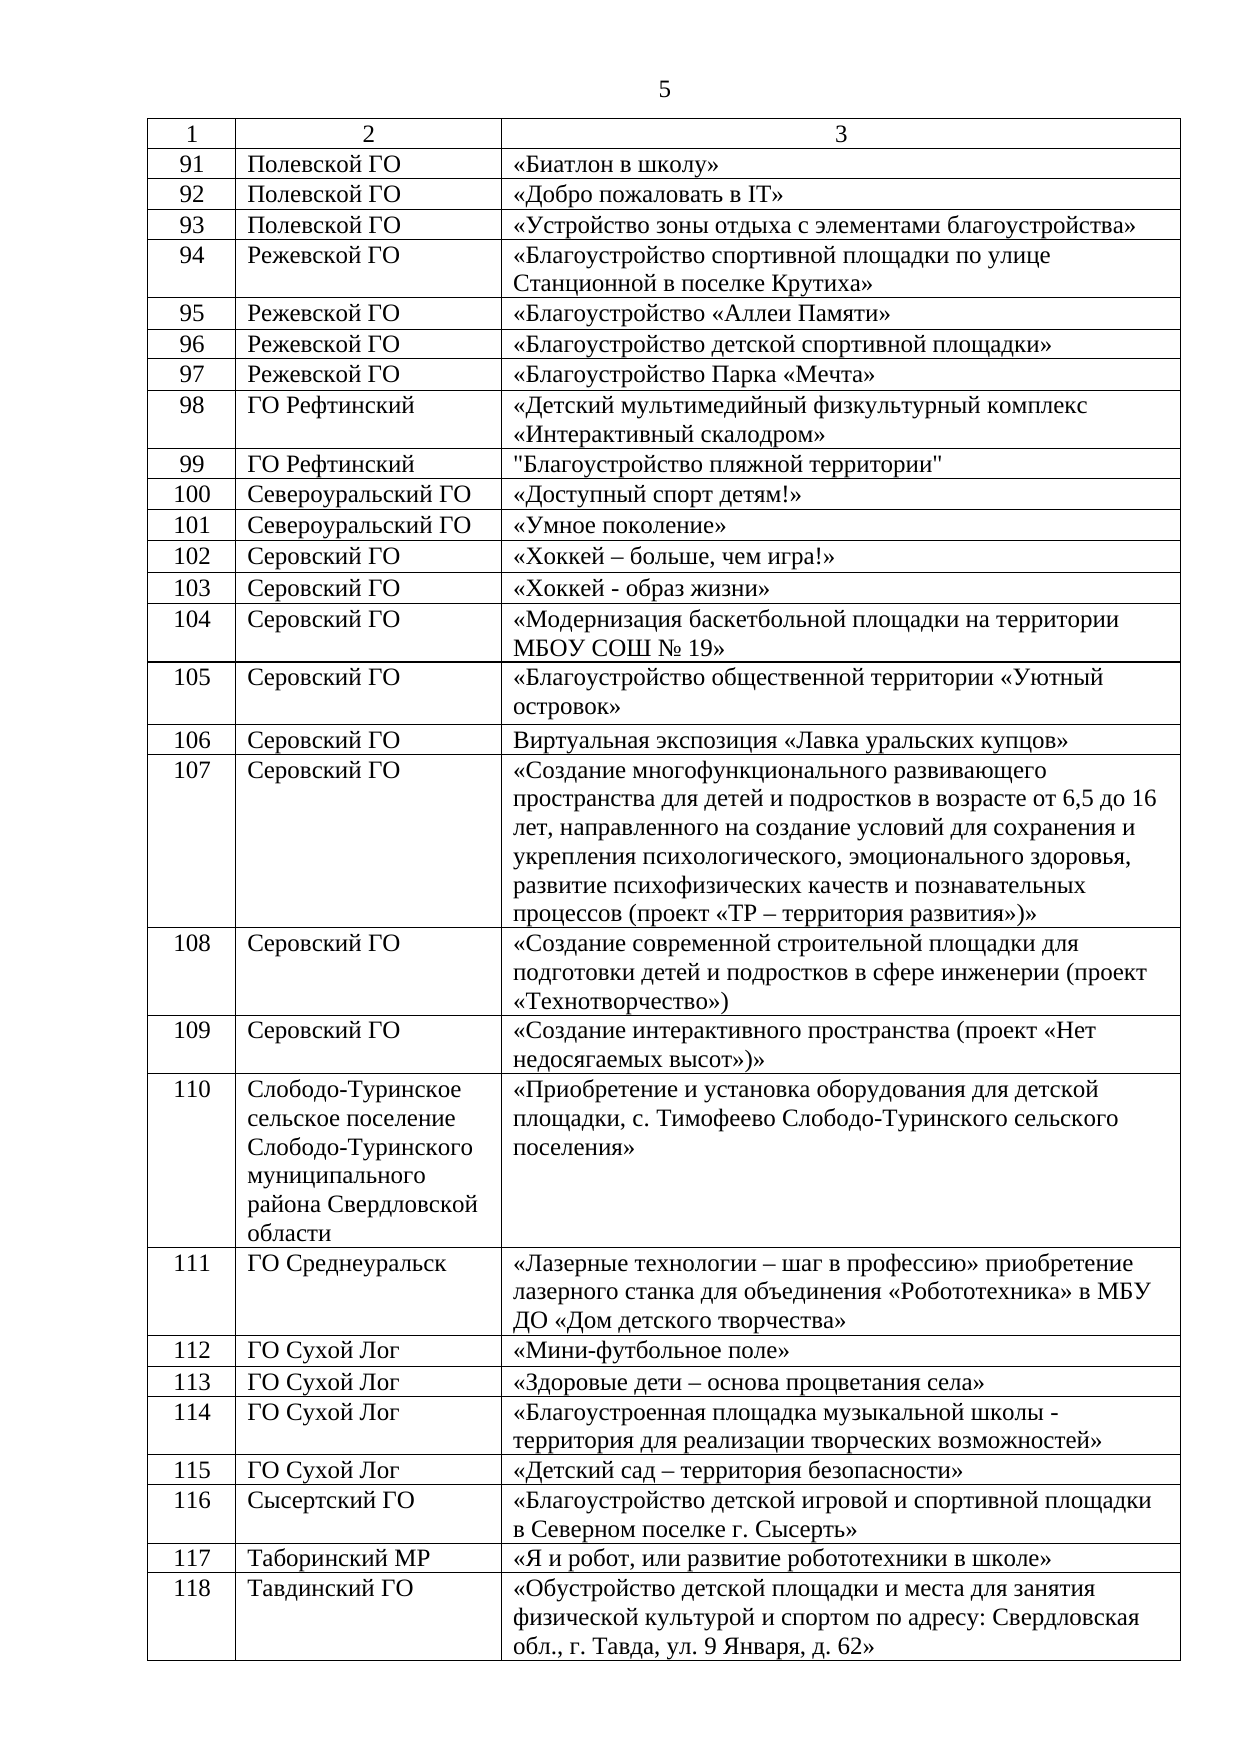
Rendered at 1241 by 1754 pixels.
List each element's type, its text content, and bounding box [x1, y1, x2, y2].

table_cell 118 [148, 1573, 235, 1659]
table_cell ГО Сухой Лог [236, 1397, 501, 1454]
table_cell Серовский ГО [236, 725, 501, 754]
table_cell 116 [148, 1485, 235, 1542]
table_cell «Устройство зоны отдыха с элементами благоустройства» [502, 210, 1180, 239]
table_cell Североуральский ГО [236, 479, 501, 509]
table_cell «Благоустройство детской игровой и спортивной площадки в Северном поселке г. Сысерть» [502, 1485, 1180, 1542]
table_header 3 [502, 119, 1180, 148]
table_cell «Хоккей – больше, чем игра!» [502, 541, 1180, 572]
table_cell «Хоккей - образ жизни» [502, 573, 1180, 603]
table_cell Режевской ГО [236, 330, 501, 358]
table_cell 99 [148, 449, 235, 478]
table_cell 112 [148, 1336, 235, 1366]
table_cell 98 [148, 391, 235, 448]
table_cell Североуральский ГО [236, 510, 501, 540]
table_cell Режевской ГО [236, 240, 501, 297]
table_cell Серовский ГО [236, 755, 501, 927]
table_cell Серовский ГО [236, 573, 501, 603]
table_cell «Благоустройство общественной территории «Уютный островок» [502, 663, 1180, 724]
table_cell 94 [148, 240, 235, 297]
table_cell «Я и робот, или развитие робототехники в школе» [502, 1544, 1180, 1572]
table_cell «Мини-футбольное поле» [502, 1336, 1180, 1366]
table_cell 104 [148, 604, 235, 661]
table_cell 95 [148, 298, 235, 328]
table_cell Серовский ГО [236, 928, 501, 1014]
table_cell 108 [148, 928, 235, 1014]
table_cell 105 [148, 663, 235, 724]
table_cell «Приобретение и установка оборудования для детской площадки, с. Тимофеево Слободо-Туринского сельского поселения» [502, 1074, 1180, 1247]
table_cell «Лазерные технологии – шаг в профессию» приобретение лазерного станка для объединения «Робототехника» в МБУ ДО «Дом детского творчества» [502, 1248, 1180, 1334]
table_cell «Благоустроенная площадка музыкальной школы - территория для реализации творческих возможностей» [502, 1397, 1180, 1454]
table_cell Слободо-Туринское сельское поселение Слободо-Туринского муниципального района Свердловской области [236, 1074, 501, 1247]
table_cell 103 [148, 573, 235, 603]
table_cell «Умное поколение» [502, 510, 1180, 540]
table_cell «Создание многофункционального развивающего пространства для детей и подростков в возрасте от 6,5 до 16 лет, направленного на создание условий для сохранения и укрепления психологического, эмоционального здоровья, развитие психофизических качеств и познавательных процессов (проект «ТР – территория развития»)» [502, 755, 1180, 927]
table_cell «Создание интерактивного пространства (проект «Нет недосягаемых высот»)» [502, 1016, 1180, 1073]
table_cell ГО Сухой Лог [236, 1367, 501, 1396]
table_cell 107 [148, 755, 235, 927]
table_cell «Биатлон в школу» [502, 149, 1180, 178]
table_cell ГО Среднеуральск [236, 1248, 501, 1334]
table_header 1 [148, 119, 235, 148]
table_cell Серовский ГО [236, 1016, 501, 1073]
table_cell 111 [148, 1248, 235, 1334]
table_cell 91 [148, 149, 235, 178]
table_cell «Создание современной строительной площадки для подготовки детей и подростков в сфере инженерии (проект «Технотворчество») [502, 928, 1180, 1014]
table_cell 96 [148, 330, 235, 358]
table_cell 93 [148, 210, 235, 239]
table_cell Серовский ГО [236, 604, 501, 661]
table_header 2 [236, 119, 501, 148]
table_cell 117 [148, 1544, 235, 1572]
table_cell «Обустройство детской площадки и места для занятия физической культурой и спортом по адресу: Свердловская обл., г. Тавда, ул. 9 Января, д. 62» [502, 1573, 1180, 1659]
table_cell "Благоустройство пляжной территории" [502, 449, 1180, 478]
table_cell ГО Рефтинский [236, 391, 501, 448]
table_cell «Доступный спорт детям!» [502, 479, 1180, 509]
table_cell 109 [148, 1016, 235, 1073]
table_cell 115 [148, 1455, 235, 1484]
table_cell Полевской ГО [236, 179, 501, 209]
table_cell «Добро пожаловать в IТ» [502, 179, 1180, 209]
table_cell ГО Сухой Лог [236, 1455, 501, 1484]
table_cell 97 [148, 359, 235, 389]
table_cell 101 [148, 510, 235, 540]
table_cell ГО Сухой Лог [236, 1336, 501, 1366]
table_cell 106 [148, 725, 235, 754]
table_cell Режевской ГО [236, 298, 501, 328]
table_cell «Детский мультимедийный физкультурный комплекс «Интерактивный скалодром» [502, 391, 1180, 448]
table_cell «Благоустройство спортивной площадки по улице Станционной в поселке Крутиха» [502, 240, 1180, 297]
table_cell Виртуальная экспозиция «Лавка уральских купцов» [502, 725, 1180, 754]
table_cell 114 [148, 1397, 235, 1454]
table_cell Полевской ГО [236, 210, 501, 239]
table_cell Тавдинский ГО [236, 1573, 501, 1659]
table_cell 92 [148, 179, 235, 209]
table_cell Режевской ГО [236, 359, 501, 389]
table_cell «Детский сад – территория безопасности» [502, 1455, 1180, 1484]
table_cell «Благоустройство «Аллеи Памяти» [502, 298, 1180, 328]
table_cell Серовский ГО [236, 663, 501, 724]
table_cell 113 [148, 1367, 235, 1396]
table_cell Полевской ГО [236, 149, 501, 178]
table_cell Серовский ГО [236, 541, 501, 572]
table_cell «Здоровые дети – основа процветания села» [502, 1367, 1180, 1396]
table_cell ГО Рефтинский [236, 449, 501, 478]
table_cell Таборинский МР [236, 1544, 501, 1572]
table_cell «Благоустройство Парка «Мечта» [502, 359, 1180, 389]
table_cell Сысертский ГО [236, 1485, 501, 1542]
table_cell «Модернизация баскетбольной площадки на территории МБОУ СОШ № 19» [502, 604, 1180, 661]
table_cell 100 [148, 479, 235, 509]
table_cell 102 [148, 541, 235, 572]
table_cell 110 [148, 1074, 235, 1247]
table_cell «Благоустройство детской спортивной площадки» [502, 330, 1180, 358]
